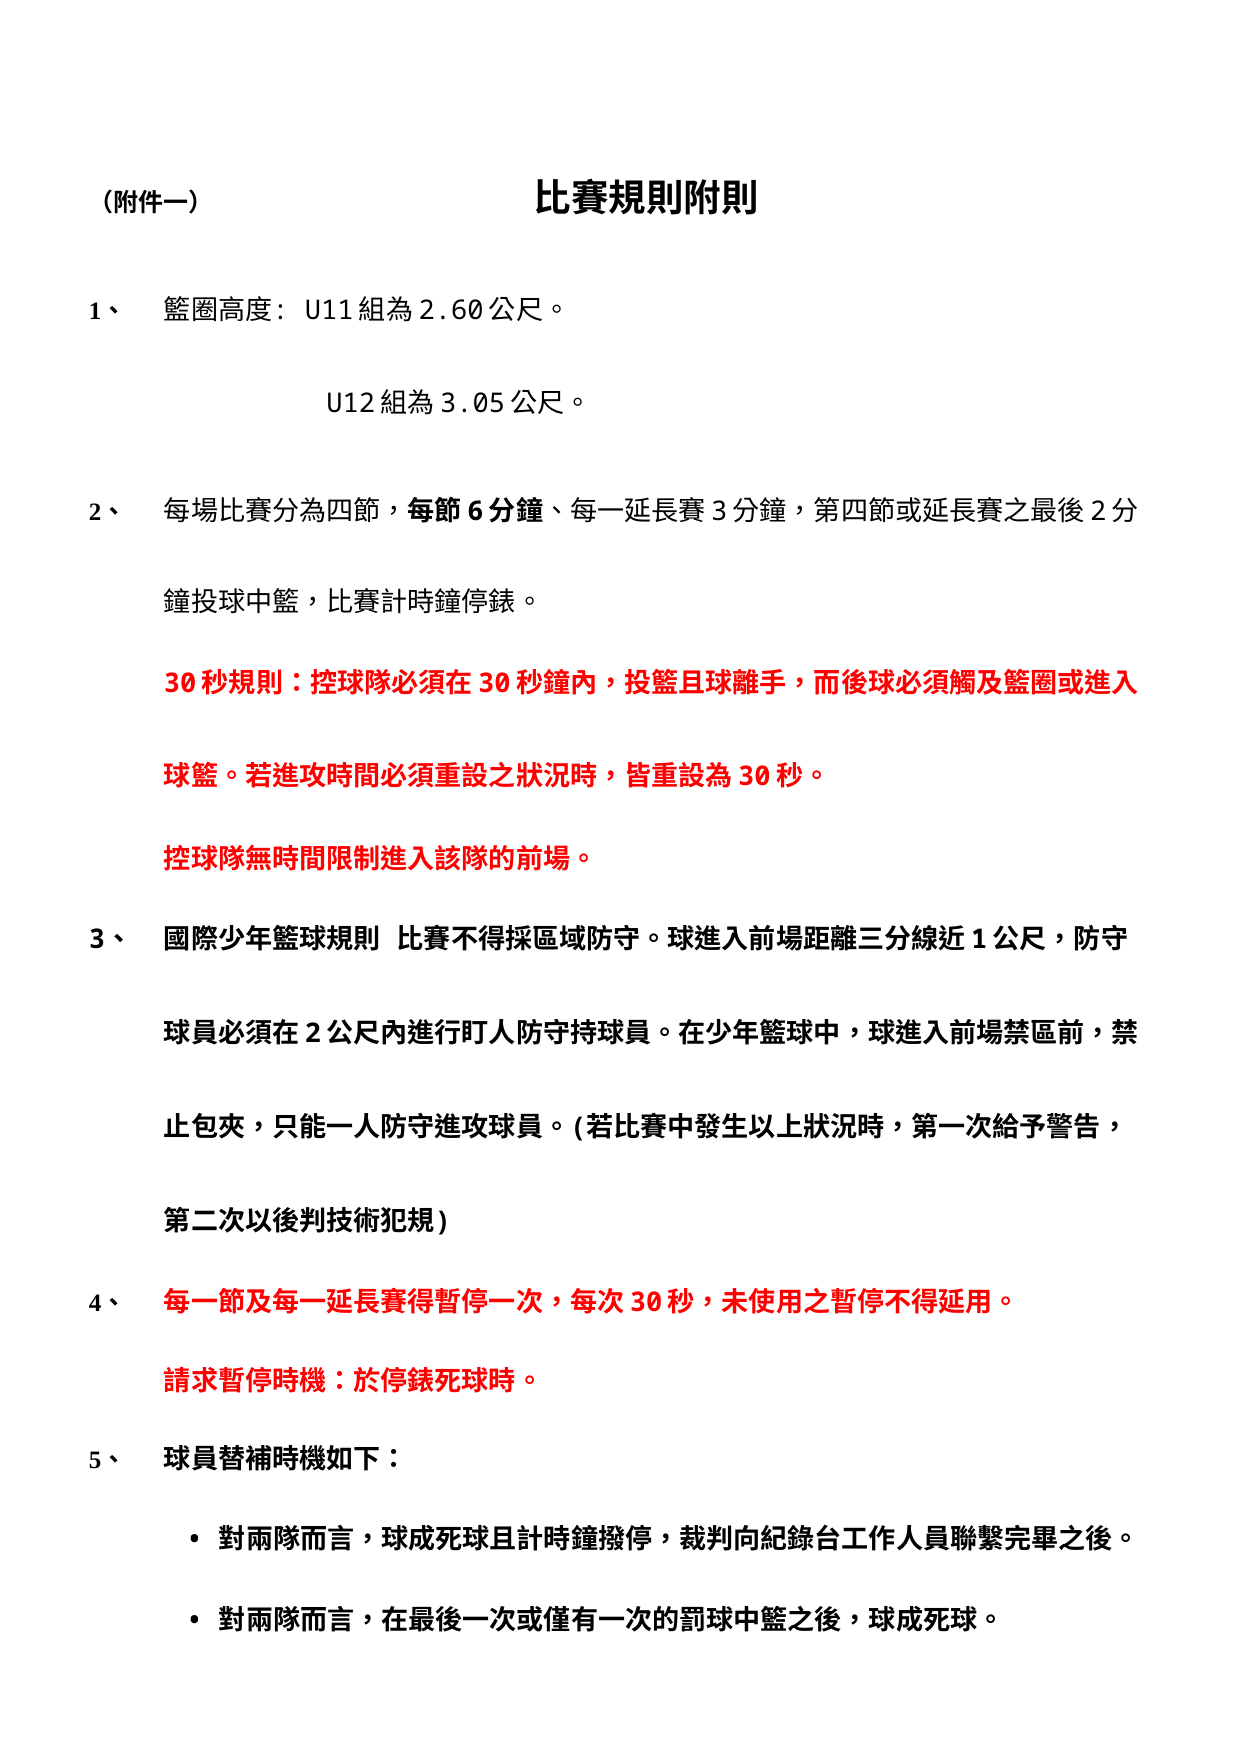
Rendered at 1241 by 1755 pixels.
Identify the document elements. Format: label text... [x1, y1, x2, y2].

text • 對兩隊而言，在最後一次或僅有一次的罰球中籃之後，球成死球。 [89, 1577, 1152, 1640]
text 請求暫停時機：於停錶死球時。 [164, 1340, 1152, 1402]
list 每場比賽分為四節，每節6分鐘、每一延長賽3分鐘，第四節或延長賽之最後2分鐘投球中籃，比賽計時鐘停錶。 [89, 467, 1152, 623]
text 控球隊無時間限制進入該隊的前場。 [164, 814, 1152, 877]
text • 對兩隊而言，球成死球且計時鐘撥停，裁判向紀錄台工作人員聯繫完畢之後。 [89, 1496, 1152, 1559]
list 每一節及每一延長賽得暫停一次，每次30秒，未使用之暫停不得延用。 [89, 1259, 1152, 1321]
text 30秒規則：控球隊必須在30秒鐘內，投籃且球離手，而後球必須觸及籃圈或進入球籃。若進攻時間必須重設之狀況時，皆重設為30秒。 [164, 639, 1152, 795]
text （附件一） 比賽規則附則 [89, 156, 1152, 219]
list 國際少年籃球規則 比賽不得採區域防守。球進入前場距離三分線近1公尺，防守球員必須在2公尺內進行盯人防守持球員。在少年籃球中，球進入前場禁區前，禁止包夾，只能一人防守進攻球員。(若比賽中發生以上狀況時，第一次給予警告，第二次以後判技術犯規) [89, 897, 1152, 1240]
list 籃圈高度: U11組為2.60公尺。 U12組為3.05公尺。 [89, 266, 1152, 422]
list 球員替補時機如下： [89, 1418, 1152, 1481]
